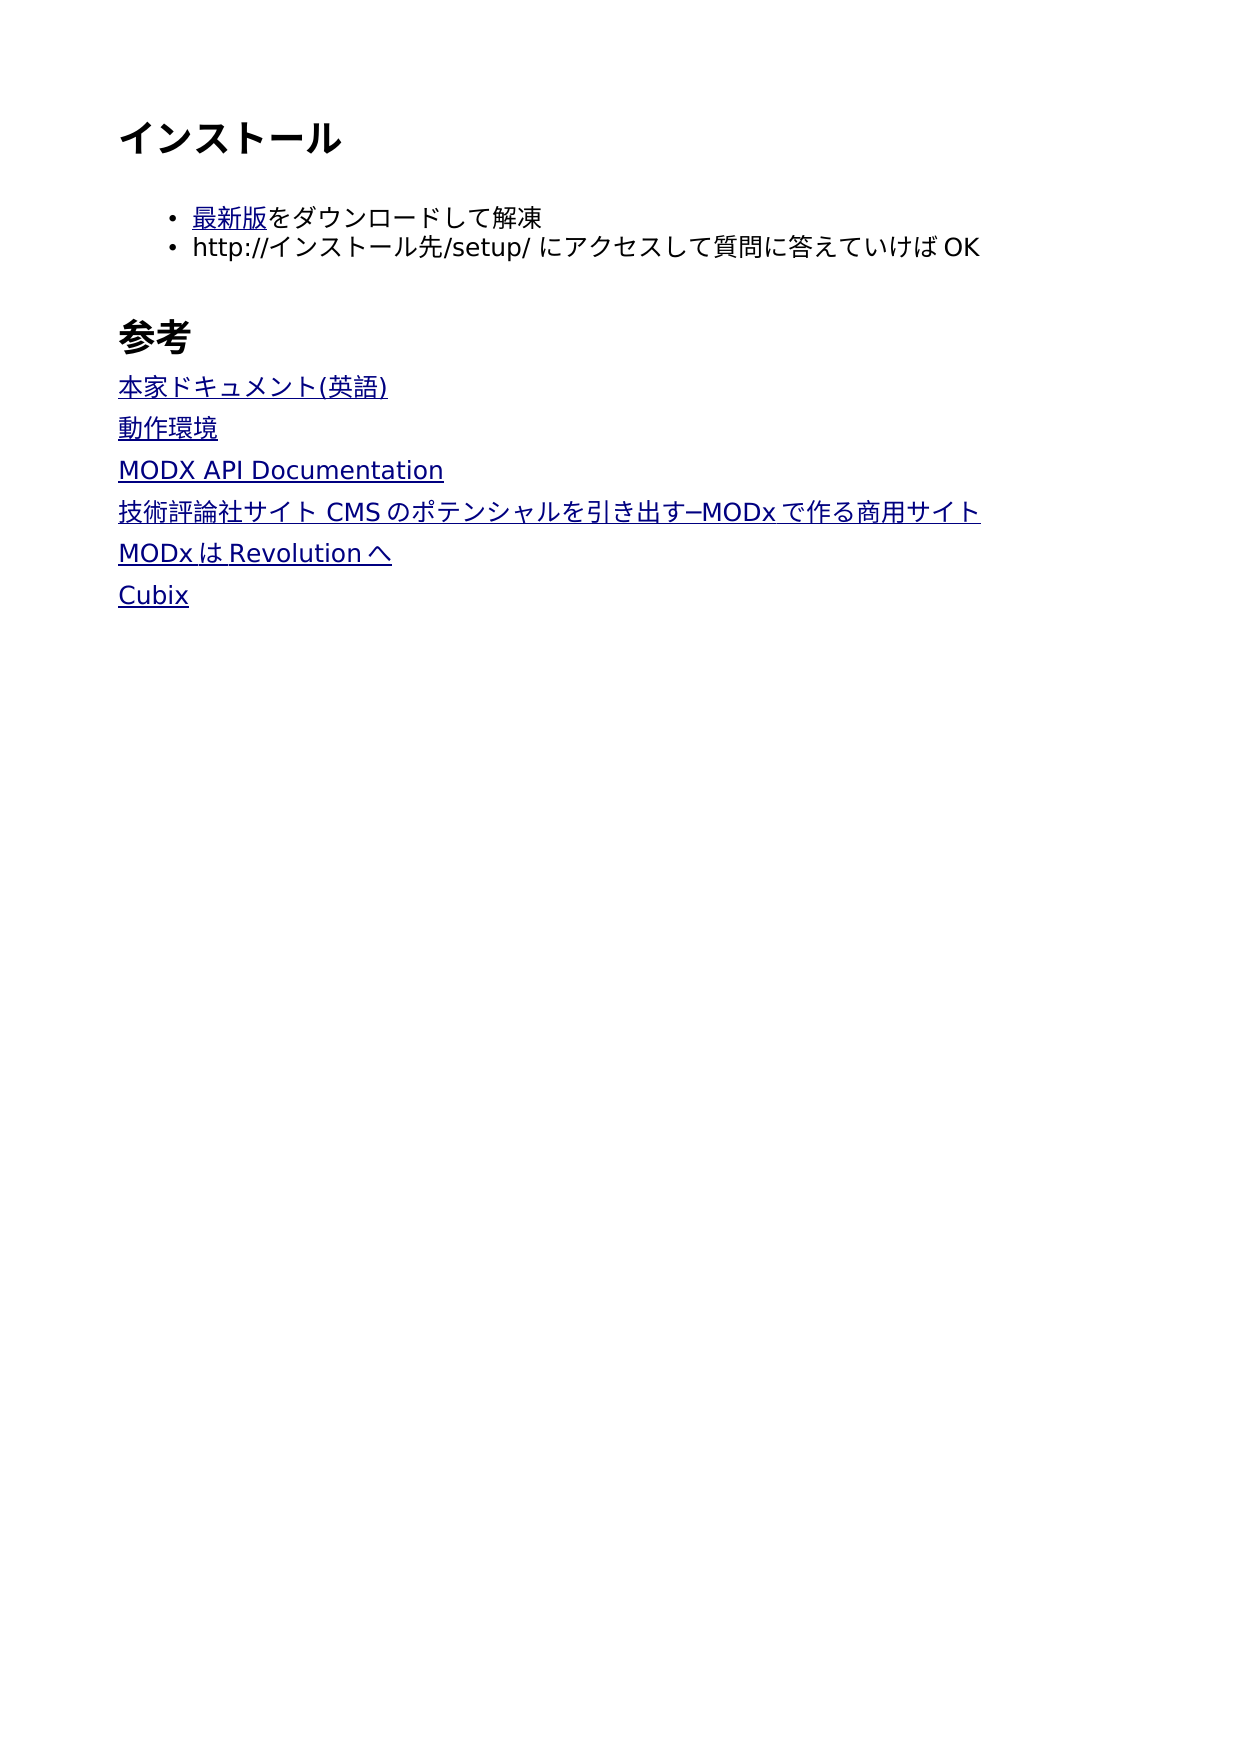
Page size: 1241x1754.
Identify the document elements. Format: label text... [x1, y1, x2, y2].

subtitle インストール [118, 118, 1122, 162]
text MODX API Documentation [118, 456, 1122, 485]
text MODxはRevolutionへ [118, 539, 1122, 568]
text 動作環境 [118, 414, 1122, 443]
text 本家ドキュメント(英語) [118, 373, 1122, 402]
list 最新版をダウンロードして解凍 [177, 204, 1122, 233]
list http://インストール先/setup/ にアクセスして質問に答えていけばOK [177, 233, 1122, 262]
subtitle 参考 [118, 317, 1122, 360]
text 技術評論社サイト CMSのポテンシャルを引き出す─MODxで作る商用サイト [118, 498, 1122, 527]
text Cubix [118, 581, 1122, 610]
